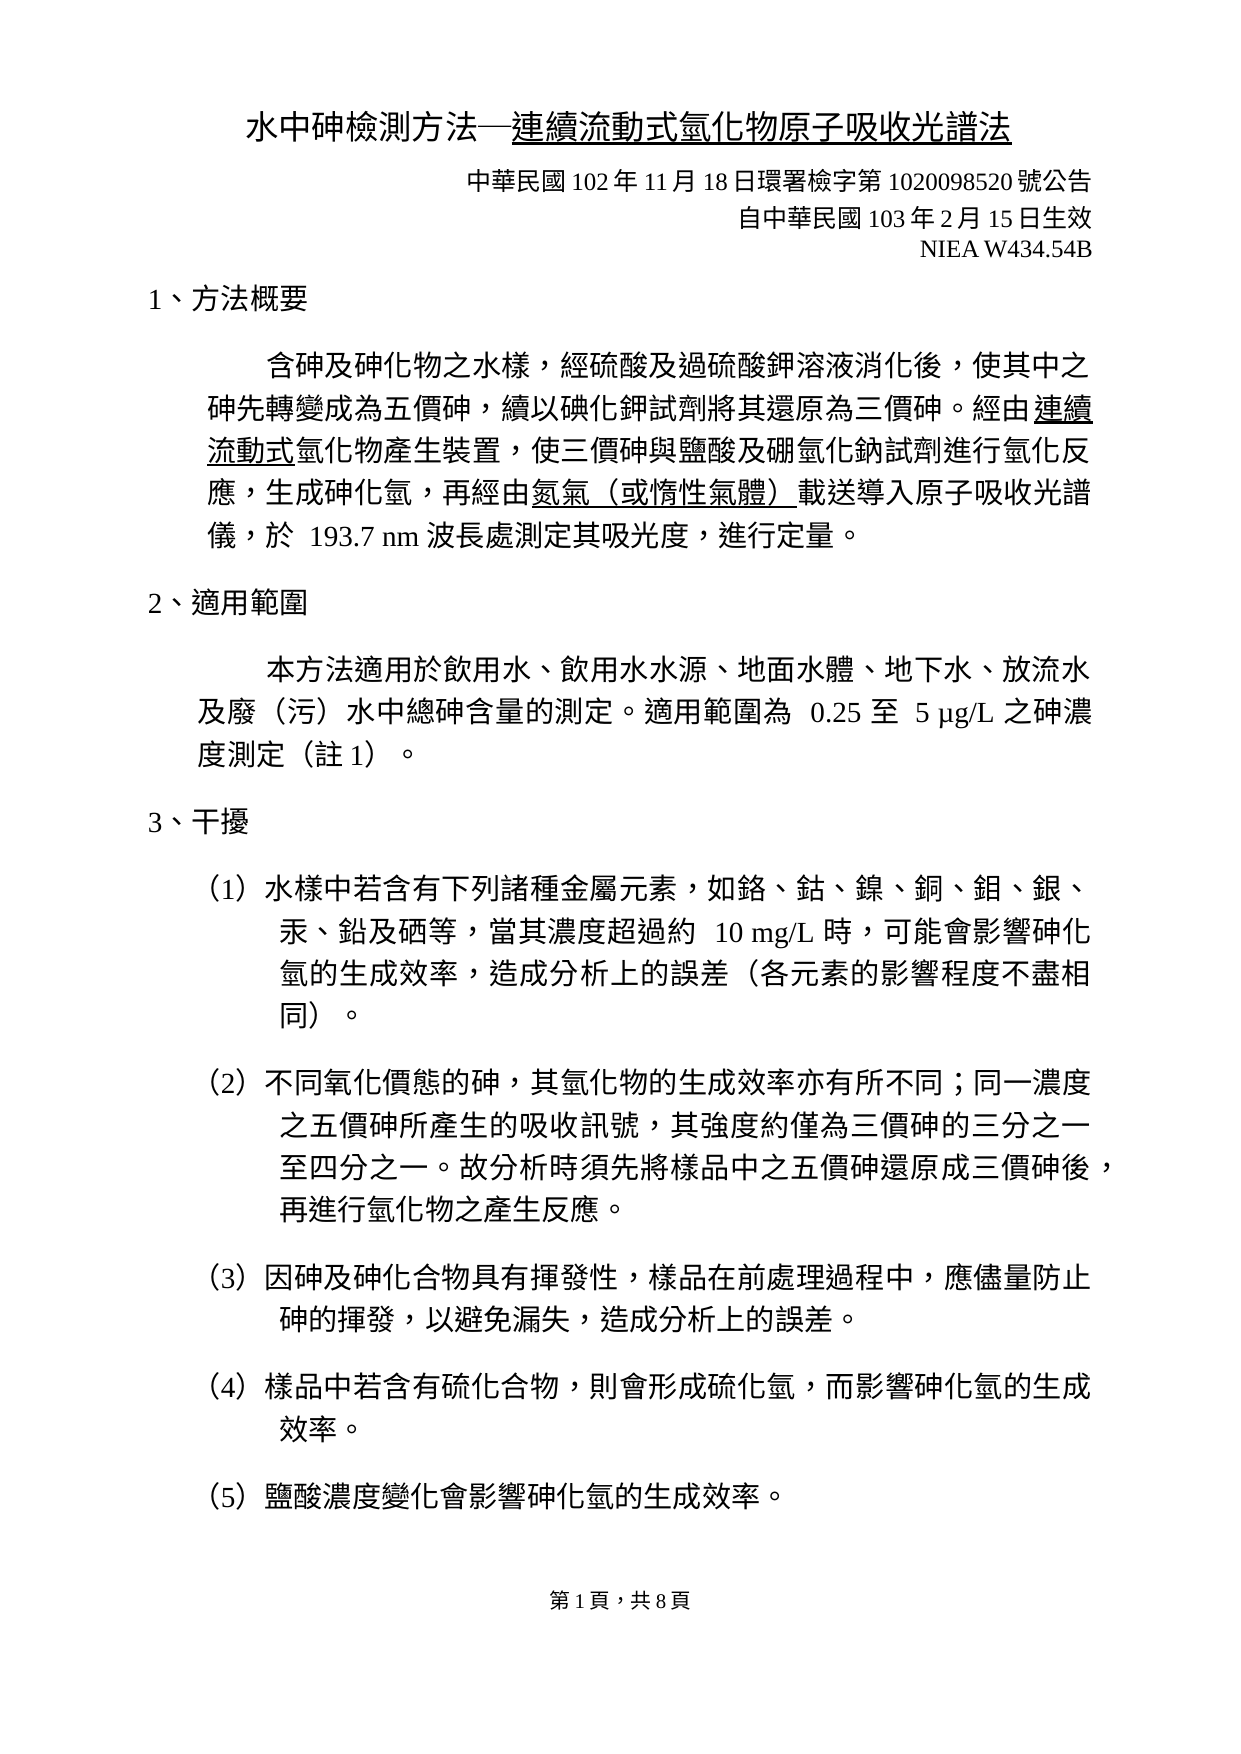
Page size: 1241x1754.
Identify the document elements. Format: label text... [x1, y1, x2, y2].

list 不同氧化價態的砷，其氫化物的生成效率亦有所不同；同一濃度之五價砷所產生的吸收訊號，其強度約僅為三價砷的三分之一至四分之一。故分析時須先將樣品中之五價砷還原成三價砷後，再進行氫化物之產生反應。 [191, 1060, 1092, 1229]
list 水樣中若含有下列諸種金屬元素，如鉻、鈷、鎳、銅、鉬、銀、汞、鉛及硒等，當其濃度超過約 10 mg/L 時，可能會影響砷化氫的生成效率，造成分析上的誤差（各元素的影響程度不盡相同）。 [191, 866, 1092, 1035]
text 自中華民國103年2月15日生效 [148, 198, 1092, 234]
list 樣品中若含有硫化合物，則會形成硫化氫，而影響砷化氫的生成效率。 [191, 1364, 1092, 1448]
text 本方法適用於飲用水、飲用水水源、地面水體、地下水、放流水及廢（污）水中總砷含量的測定。適用範圍為 0.25 至 5 µg/L 之砷濃度測定（註1）。 [198, 647, 1092, 773]
list 方法概要 [148, 276, 1092, 318]
list 鹽酸濃度變化會影響砷化氫的生成效率。 [191, 1473, 1092, 1516]
list 適用範圍 [148, 579, 1092, 622]
text NIEA W434.54B [148, 234, 1092, 263]
list 因砷及砷化合物具有揮發性，樣品在前處理過程中，應儘量防止砷的揮發，以避免漏失，造成分析上的誤差。 [191, 1254, 1092, 1339]
text 含砷及砷化物之水樣，經硫酸及過硫酸鉀溶液消化後，使其中之砷先轉變成為五價砷，續以碘化鉀試劑將其還原為三價砷。經由連續流動式氫化物產生裝置，使三價砷與鹽酸及硼氫化鈉試劑進行氫化反應，生成砷化氫，再經由氮氣（或惰性氣體）載送導入原子吸收光譜儀，於 193.7 nm 波長處測定其吸光度，進行定量。 [207, 343, 1092, 554]
list 干擾 [148, 798, 1092, 841]
text 水中砷檢測方法─連續流動式氫化物原子吸收光譜法 [148, 101, 1108, 149]
text 中華民國102年11月18日環署檢字第1020098520號公告 [148, 162, 1092, 198]
